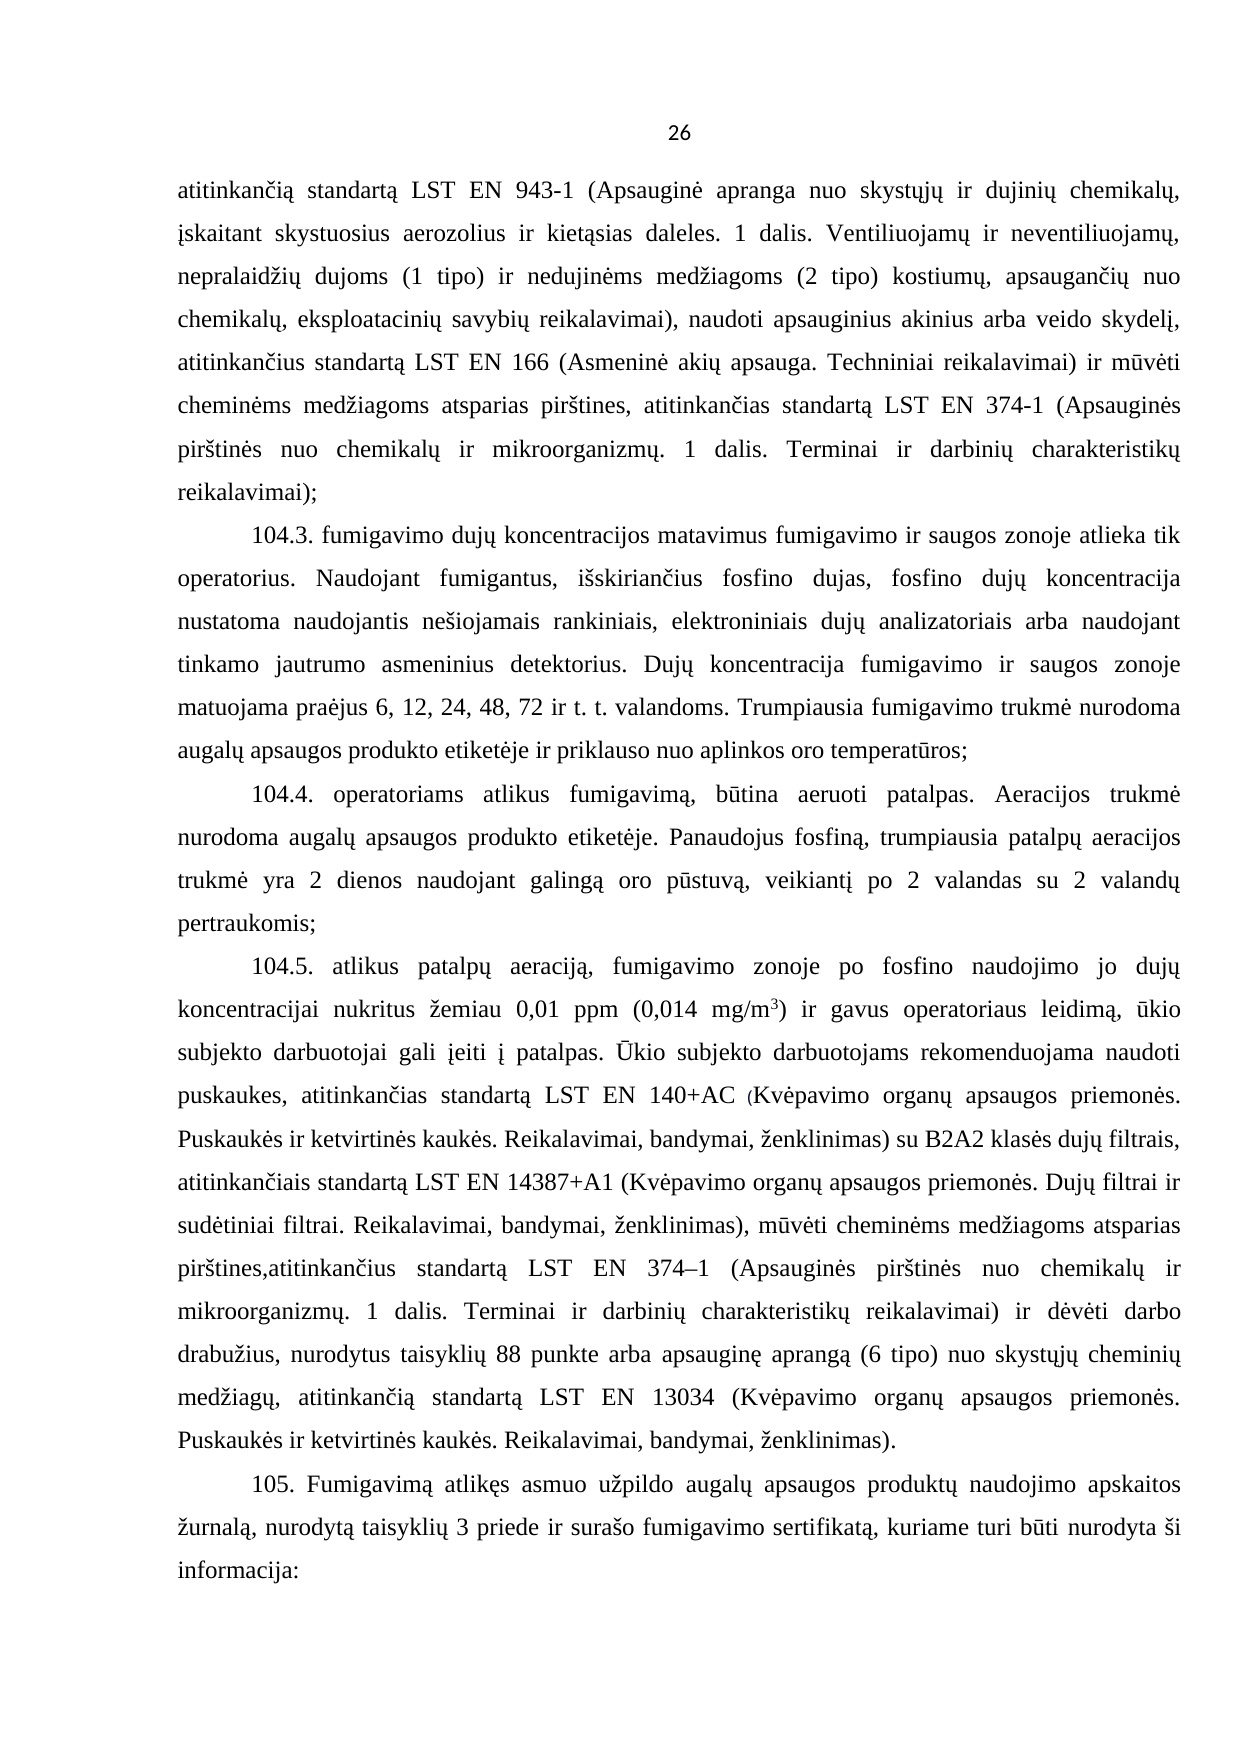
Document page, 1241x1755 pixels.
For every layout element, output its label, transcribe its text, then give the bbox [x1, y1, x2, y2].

text 104.3. fumigavimo dujų koncentracijos matavimus fumigavimo ir saugos zonoje atlieka tik operatorius. Naudojant fumigantus, išskiriančius fosfino dujas, fosfino dujų koncentracija nustatoma naudojantis nešiojamais rankiniais, elektroniniais dujų analizatoriais arba naudojant tinkamo jautrumo asmeninius detektorius. Dujų koncentracija fumigavimo ir saugos zonoje matuojama praėjus 6, 12, 24, 48, 72 ir t. t. valandoms. Trumpiausia fumigavimo trukmė nurodoma augalų apsaugos produkto etiketėje ir priklauso nuo aplinkos oro temperatūros; [177, 520, 1181, 764]
text 104.5. atlikus patalpų aeraciją, fumigavimo zonoje po fosfino naudojimo jo dujų koncentracijai nukritus žemiau 0,01 ppm (0,014 mg/m3) ir gavus operatoriaus leidimą, ūkio subjekto darbuotojai gali įeiti į patalpas. Ūkio subjekto darbuotojams rekomenduojama naudoti puskaukes, atitinkančias standartą LST EN 140+AC (Kvėpavimo organų apsaugos priemonės. Puskaukės ir ketvirtinės kaukės. Reikalavimai, bandymai, ženklinimas) su B2A2 klasės dujų filtrais, atitinkančiais standartą LST EN 14387+A1 (Kvėpavimo organų apsaugos priemonės. Dujų filtrai ir sudėtiniai filtrai. Reikalavimai, bandymai, ženklinimas), mūvėti cheminėms medžiagoms atsparias pirštines,atitinkančius standartą LST EN 374–1 (Apsauginės pirštinės nuo chemikalų ir mikroorganizmų. 1 dalis. Terminai ir darbinių charakteristikų reikalavimai) ir dėvėti darbo drabužius, nurodytus taisyklių 88 punkte arba apsauginę aprangą (6 tipo) nuo skystųjų cheminių medžiagų, atitinkančią standartą LST EN 13034 (Kvėpavimo organų apsaugos priemonės. Puskaukės ir ketvirtinės kaukės. Reikalavimai, bandymai, ženklinimas). [177, 951, 1181, 1454]
text atitinkančią standartą LST EN 943-1 (Apsauginė apranga nuo skystųjų ir dujinių chemikalų, įskaitant skystuosius aerozolius ir kietąsias daleles. 1 dalis. Ventiliuojamų ir neventiliuojamų, nepralaidžių dujoms (1 tipo) ir nedujinėms medžiagoms (2 tipo) kostiumų, apsaugančių nuo chemikalų, eksploatacinių savybių reikalavimai), naudoti apsauginius akinius arba veido skydelį, atitinkančius standartą LST EN 166 (Asmeninė akių apsauga. Techniniai reikalavimai) ir mūvėti cheminėms medžiagoms atsparias pirštines, atitinkančias standartą LST EN 374-1 (Apsauginės pirštinės nuo chemikalų ir mikroorganizmų. 1 dalis. Terminai ir darbinių charakteristikų reikalavimai); [177, 175, 1181, 506]
text 105. Fumigavimą atlikęs asmuo užpildo augalų apsaugos produktų naudojimo apskaitos žurnalą, nurodytą taisyklių 3 priede ir surašo fumigavimo sertifikatą, kuriame turi būti nurodyta ši informacija: [177, 1469, 1181, 1584]
text 104.4. operatoriams atlikus fumigavimą, būtina aeruoti patalpas. Aeracijos trukmė nurodoma augalų apsaugos produkto etiketėje. Panaudojus fosfiną, trumpiausia patalpų aeracijos trukmė yra 2 dienos naudojant galingą oro pūstuvą, veikiantį po 2 valandas su 2 valandų pertraukomis; [177, 779, 1181, 937]
